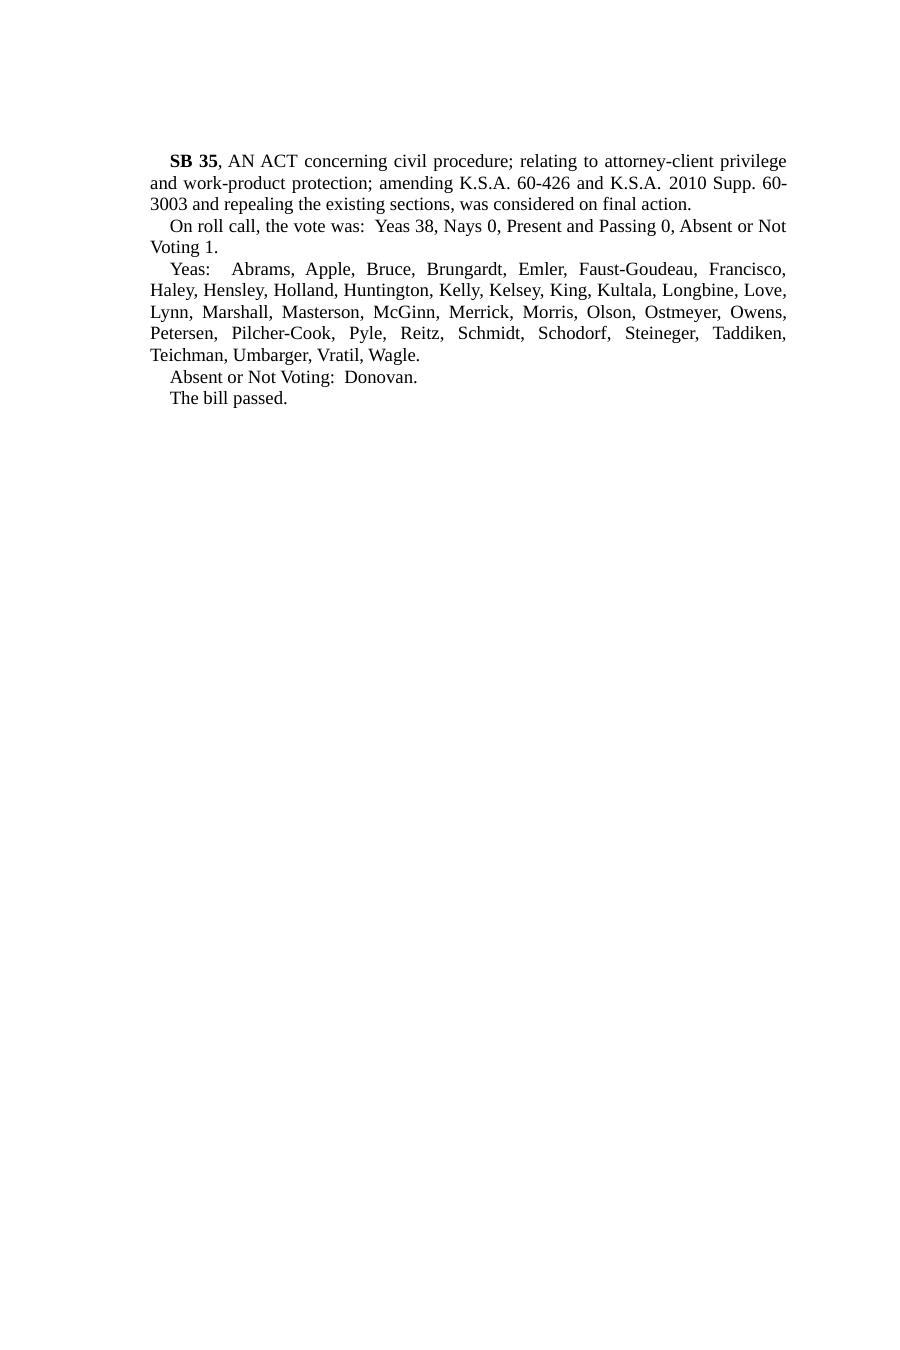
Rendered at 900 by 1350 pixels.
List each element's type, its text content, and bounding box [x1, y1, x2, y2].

text Absent or Not Voting: Donovan. [150, 366, 787, 387]
text On roll call, the vote was: Yeas 38, Nays 0, Present and Passing 0, Absent or Not Voting 1. [150, 215, 787, 258]
text SB 35, AN ACT concerning civil procedure; relating to attorney-client privilege and work-product protection; amending K.S.A. 60-426 and K.S.A. 2010 Supp. 60-3003 and repealing the existing sections, was considered on final action. [150, 150, 787, 215]
text The bill passed. [150, 387, 787, 409]
text Yeas: Abrams, Apple, Bruce, Brungardt, Emler, Faust-Goudeau, Francisco, Haley, Hensley, Holland, Huntington, Kelly, Kelsey, King, Kultala, Longbine, Love, Lynn, Marshall, Masterson, McGinn, Merrick, Morris, Olson, Ostmeyer, Owens, Petersen, Pilcher-Cook, Pyle, Reitz, Schmidt, Schodorf, Steineger, Taddiken, Teichman, Umbarger, Vratil, Wagle. [150, 258, 787, 366]
